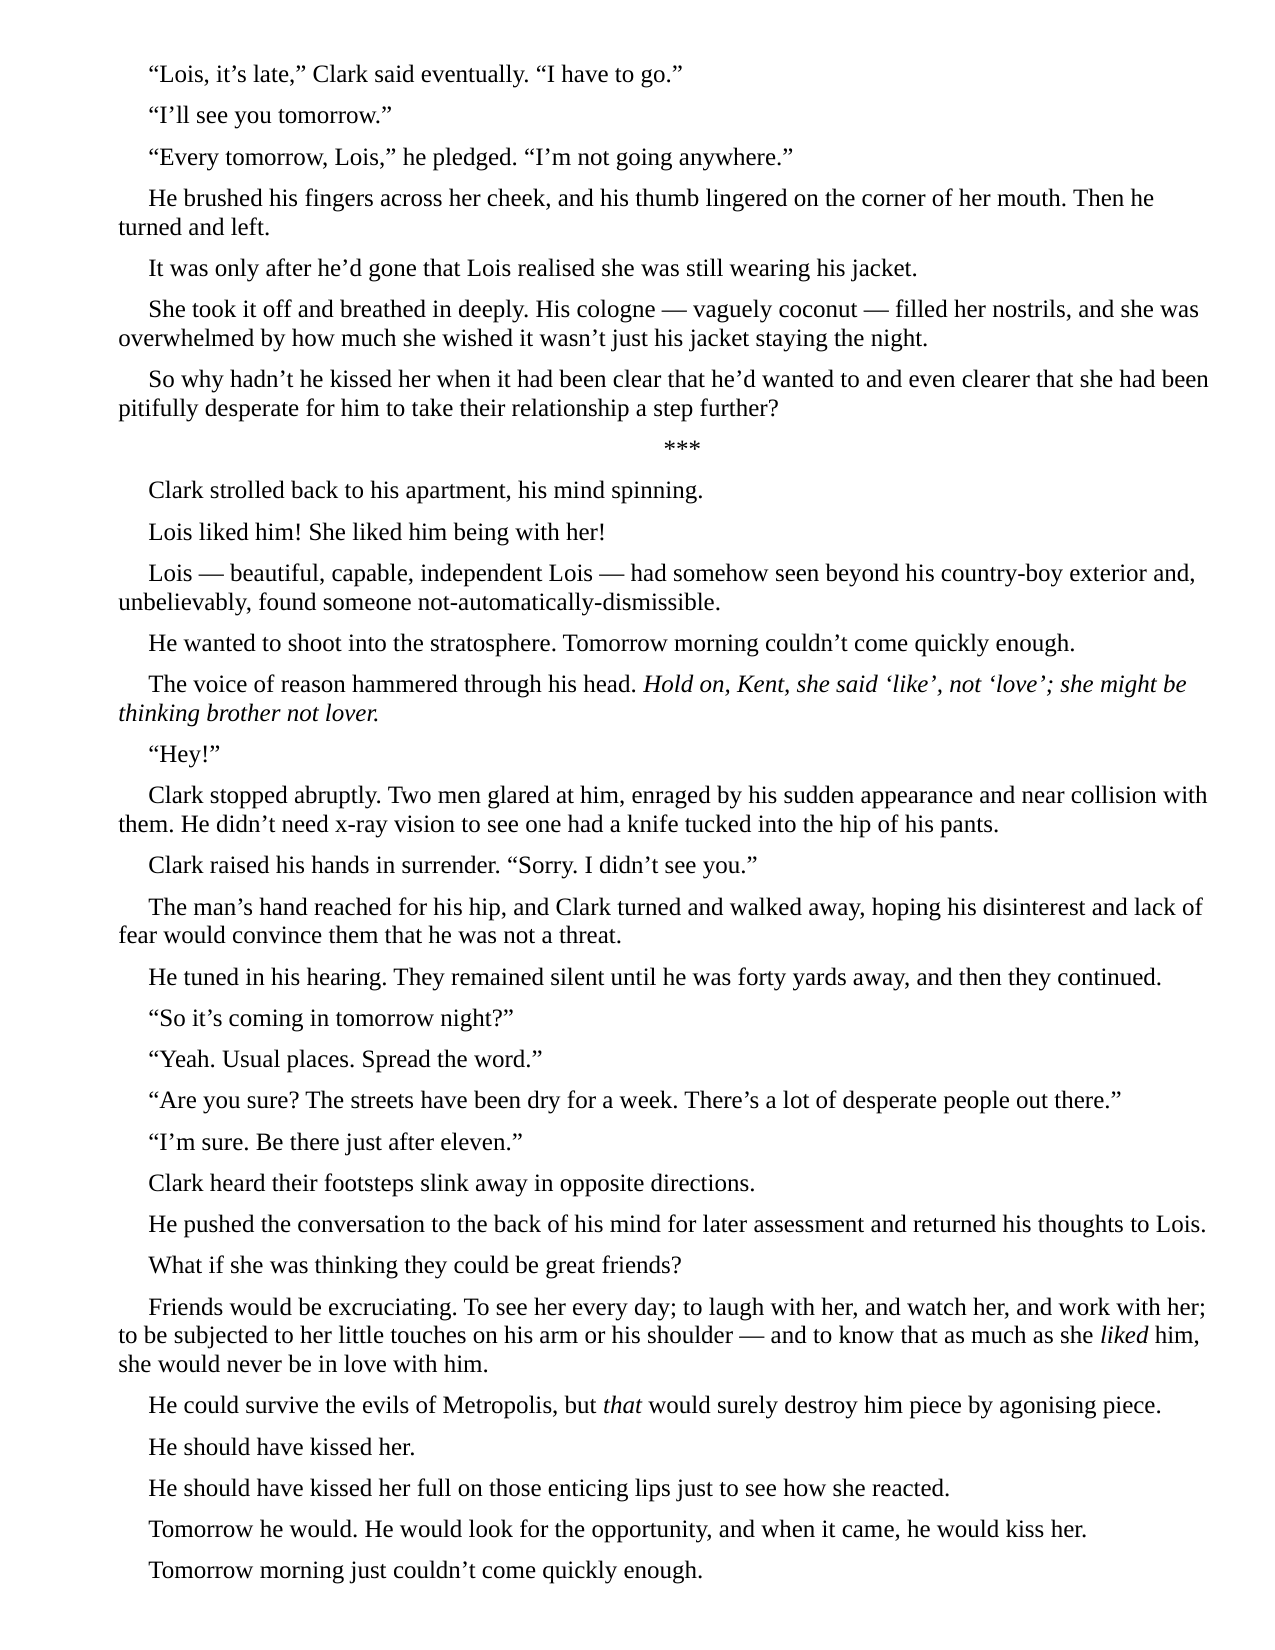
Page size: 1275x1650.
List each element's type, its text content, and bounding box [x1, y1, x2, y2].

text The voice of reason hammered through his head. Hold on, Kent, she said ‘like’, not ‘love’; she might be thinking brother not lover. [118, 669, 1216, 727]
text He should have kissed her full on those enticing lips just to see how she reacted. [118, 1473, 1216, 1502]
text “Lois, it’s late,” Clark said eventually. “I have to go.” [118, 59, 1216, 88]
text “So it’s coming in tomorrow night?” [118, 1003, 1216, 1032]
text Tomorrow he would. He would look for the opportunity, and when it came, he would kiss her. [118, 1514, 1216, 1543]
text “I’m sure. Be there just after eleven.” [118, 1127, 1216, 1155]
text What if she was thinking they could be great friends? [118, 1250, 1216, 1279]
text The man’s hand reached for his hip, and Clark turned and walked away, hoping his disinterest and lack of fear would convince them that he was not a threat. [118, 892, 1216, 949]
text He pushed the conversation to the back of his mind for later assessment and returned his thoughts to Lois. [118, 1209, 1216, 1238]
text “Hey!” [118, 739, 1216, 768]
text Friends would be excruciating. To see her every day; to laugh with her, and watch her, and work with her; to be subjected to her little touches on his arm or his shoulder — and to know that as much as she liked him, she would never be in love with him. [118, 1292, 1216, 1378]
text Lois — beautiful, capable, independent Lois — had somehow seen beyond his country-boy exterior and, unbelievably, found someone not-automatically-dismissible. [118, 558, 1216, 615]
text Clark heard their footsteps slink away in opposite directions. [118, 1168, 1216, 1197]
text So why hadn’t he kissed her when it had been clear that he’d wanted to and even clearer that she had been pitifully desperate for him to take their relationship a step further? [118, 364, 1216, 422]
text “Are you sure? The streets have been dry for a week. There’s a lot of desperate people out there.” [118, 1085, 1216, 1114]
text Clark strolled back to his apartment, his mind spinning. [118, 475, 1216, 504]
text Clark stopped abruptly. Two men glared at him, enraged by his sudden appearance and near collision with them. He didn’t need x-ray vision to see one had a knife tucked into the hip of his pants. [118, 780, 1216, 838]
text He wanted to shoot into the stratosphere. Tomorrow morning couldn’t come quickly enough. [118, 628, 1216, 657]
text She took it off and breathed in deeply. His cologne — vaguely coconut — filled her nostrils, and she was overwhelmed by how much she wished it wasn’t just his jacket staying the night. [118, 294, 1216, 352]
text Lois liked him! She liked him being with her! [118, 517, 1216, 545]
text Clark raised his hands in surrender. “Sorry. I didn’t see you.” [118, 850, 1216, 879]
text “Yeah. Usual places. Spread the word.” [118, 1044, 1216, 1073]
text He should have kissed her. [118, 1432, 1216, 1460]
text He could survive the evils of Metropolis, but that would surely destroy him piece by agonising piece. [118, 1390, 1216, 1419]
text He brushed his fingers across her cheek, and his thumb lingered on the corner of her mouth. Then he turned and left. [118, 183, 1216, 240]
text “Every tomorrow, Lois,” he pledged. “I’m not going anywhere.” [118, 142, 1216, 170]
text “I’ll see you tomorrow.” [118, 100, 1216, 129]
text *** [118, 434, 1216, 463]
text It was only after he’d gone that Lois realised she was still wearing his jacket. [118, 253, 1216, 282]
text He tuned in his hearing. They remained silent until he was forty yards away, and then they continued. [118, 962, 1216, 990]
text Tomorrow morning just couldn’t come quickly enough. [118, 1555, 1216, 1584]
